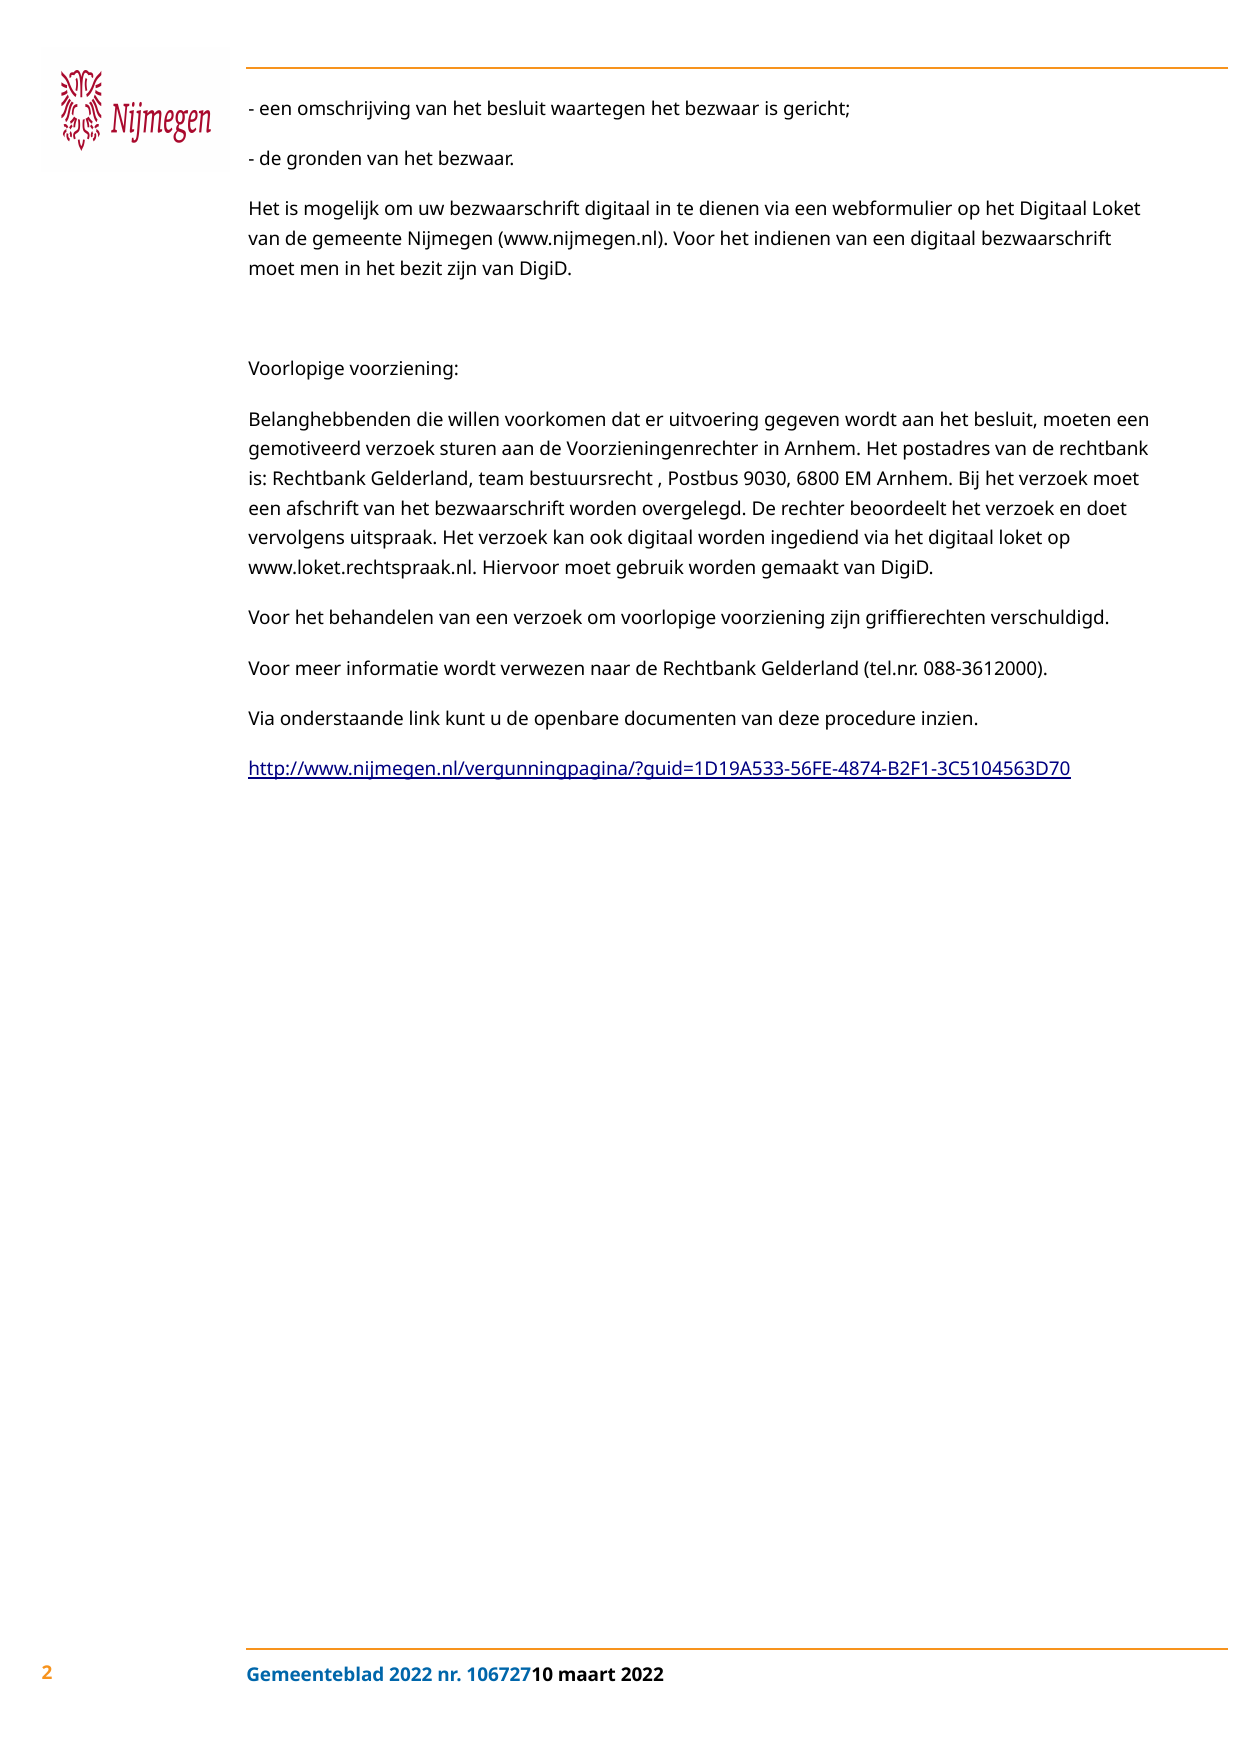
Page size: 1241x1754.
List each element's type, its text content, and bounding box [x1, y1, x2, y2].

text Voor meer informatie wordt verwezen naar de Rechtbank Gelderland (tel.nr. 088-3612000). [248, 655, 1152, 681]
text Belanghebbenden die willen voorkomen dat er uitvoering gegeven wordt aan het besluit, moeten een gemotiveerd verzoek sturen aan de Voorzieningenrechter in Arnhem. Het postadres van de rechtbank is: Rechtbank Gelderland, team bestuursrecht , Postbus 9030, 6800 EM Arnhem. Bij het verzoek moet een afschrift van het bezwaarschrift worden overgelegd. De rechter beoordeelt het verzoek en doet vervolgens uitspraak. Het verzoek kan ook digitaal worden ingediend via het digitaal loket op www.loket.rechtspraak.nl. Hiervoor moet gebruik worden gemaakt van DigiD. [248, 406, 1152, 580]
text Voorlopige voorziening: [248, 356, 1152, 381]
text http://www.nijmegen.nl/vergunningpagina/?guid=1D19A533-56FE-4874-B2F1-3C5104563D70 [248, 756, 1152, 781]
picture [41, 47, 231, 172]
text Via onderstaande link kunt u de openbare documenten van deze procedure inzien. [248, 705, 1152, 731]
text - een omschrijving van het besluit waartegen het bezwaar is gericht; [248, 95, 1152, 121]
text Het is mogelijk om uw bezwaarschrift digitaal in te dienen via een webformulier op het Digitaal Loket van de gemeente Nijmegen (www.nijmegen.nl). Voor het indienen van een digitaal bezwaarschrift moet men in het bezit zijn van DigiD. [248, 196, 1152, 281]
text Voor het behandelen van een verzoek om voorlopige voorziening zijn griffierechten verschuldigd. [248, 604, 1152, 630]
text - de gronden van het bezwaar. [248, 145, 1152, 171]
